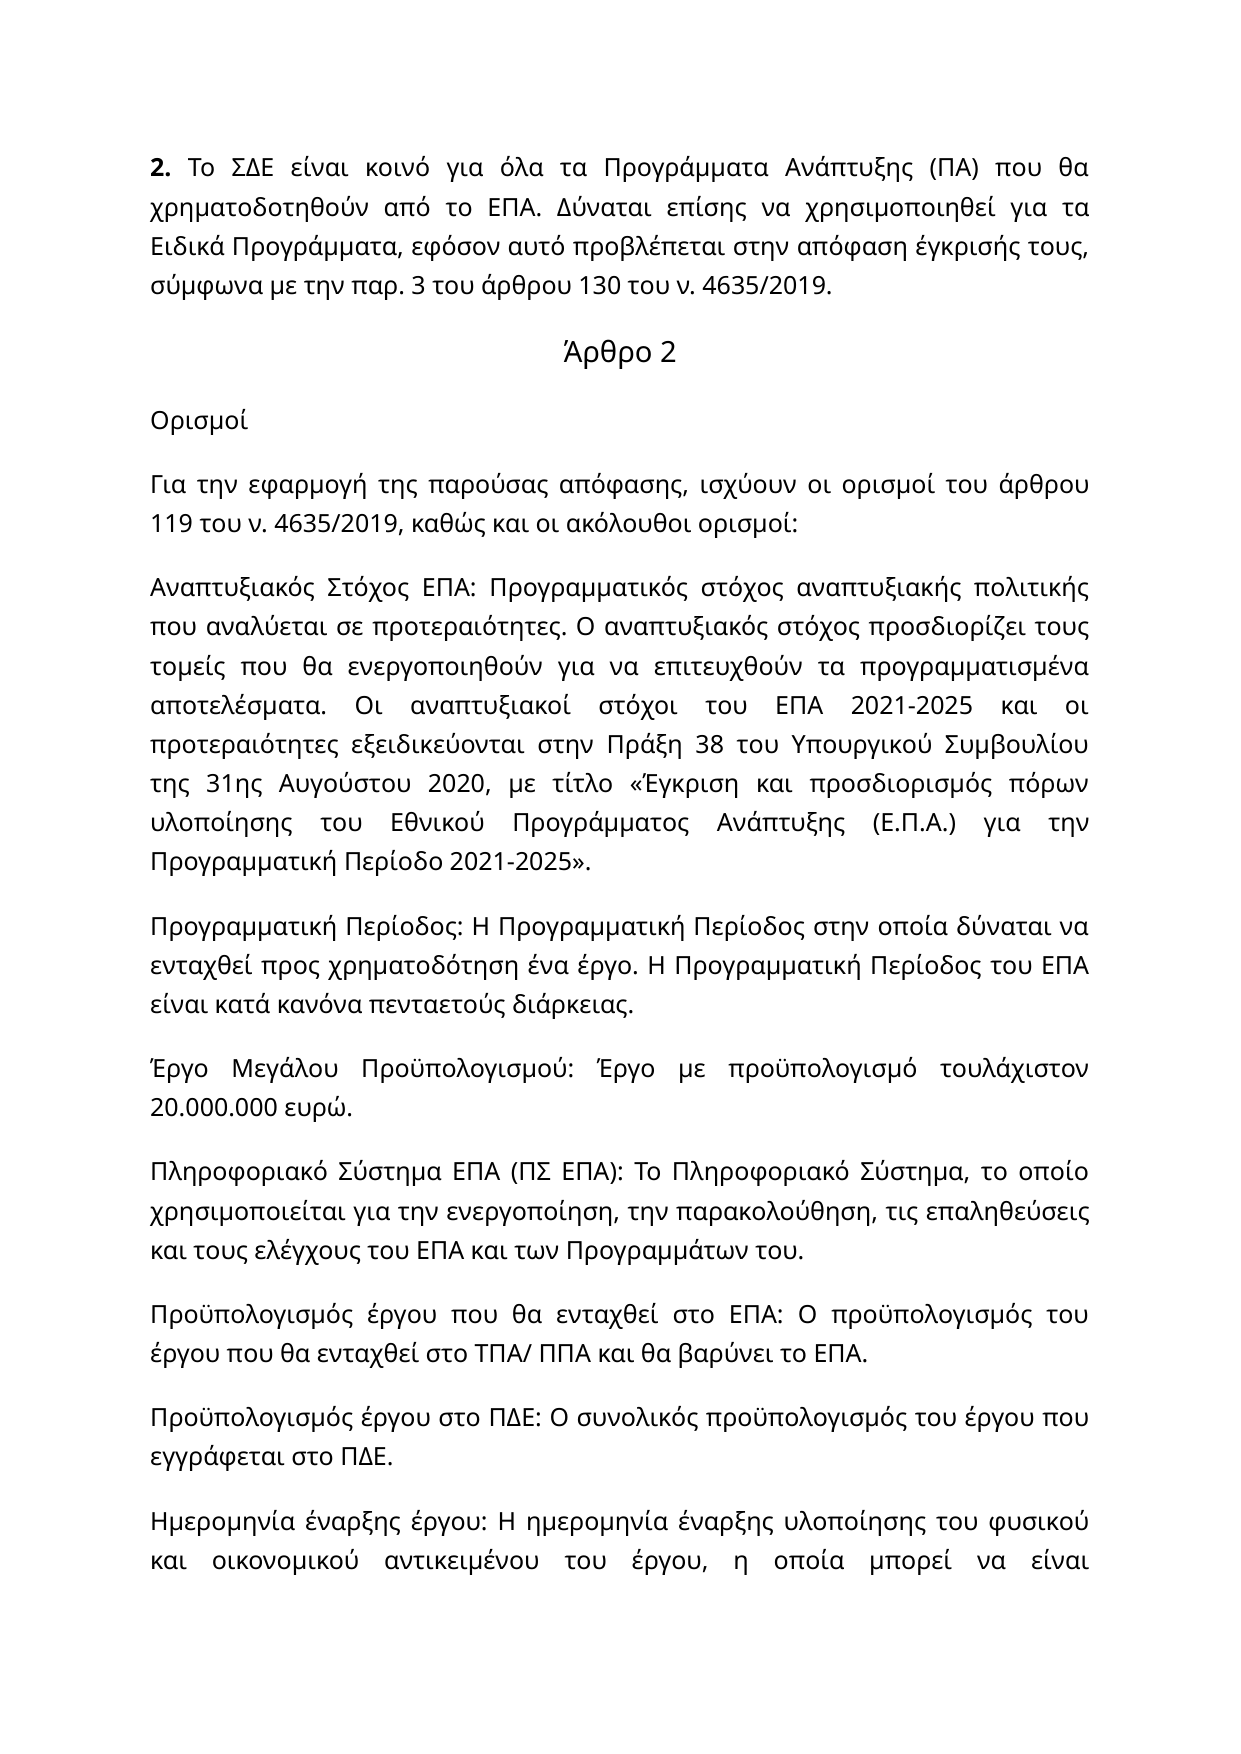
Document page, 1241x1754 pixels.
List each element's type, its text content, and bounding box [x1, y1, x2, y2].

text Ημερομηνία έναρξης έργου: Η ημερομηνία έναρξης υλοποίησης του φυσικού και οικονομικού αντικειμένου του έργου, η οποία μπορεί να είναι [150, 1503, 1090, 1576]
text Προγραμματική Περίοδος: Η Προγραμματική Περίοδος στην οποία δύναται να ενταχθεί προς χρηματοδότηση ένα έργο. Η Προγραμματική Περίοδος του ΕΠΑ είναι κατά κανόνα πενταετούς διάρκειας. [150, 908, 1090, 1021]
text Για την εφαρμογή της παρούσας απόφασης, ισχύουν οι ορισμοί του άρθρου 119 του ν. 4635/2019, καθώς και οι ακόλουθοι ορισμοί: [150, 466, 1090, 540]
text Πληροφοριακό Σύστημα ΕΠΑ (ΠΣ ΕΠΑ): Το Πληροφοριακό Σύστημα, το οποίο χρησιμοποιείται για την ενεργοποίηση, την παρακολούθηση, τις επαληθεύσεις και τους ελέγχους του ΕΠΑ και των Προγραμμάτων του. [150, 1154, 1090, 1266]
text Έργο Μεγάλου Προϋπολογισμού: Έργο με προϋπολογισμό τουλάχιστον 20.000.000 ευρώ. [150, 1051, 1090, 1124]
text Προϋπολογισμός έργου στο ΠΔΕ: Ο συνολικός προϋπολογισμός του έργου που εγγράφεται στο ΠΔΕ. [150, 1400, 1090, 1473]
text Προϋπολογισμός έργου που θα ενταχθεί στο ΕΠΑ: Ο προϋπολογισμός του έργου που θα ενταχθεί στο ΤΠΑ/ ΠΠΑ και θα βαρύνει το ΕΠΑ. [150, 1296, 1090, 1370]
text 2. Το ΣΔΕ είναι κοινό για όλα τα Προγράμματα Ανάπτυξης (ΠΑ) που θα χρηματοδοτηθούν από το ΕΠΑ. Δύναται επίσης να χρησιμοποιηθεί για τα Ειδικά Προγράμματα, εφόσον αυτό προβλέπεται στην απόφαση έγκρισής τους, σύμφωνα με την παρ. 3 του άρθρου 130 του ν. 4635/2019. [150, 150, 1090, 302]
text Αναπτυξιακός Στόχος ΕΠΑ: Προγραμματικός στόχος αναπτυξιακής πολιτικής που αναλύεται σε προτεραιότητες. Ο αναπτυξιακός στόχος προσδιορίζει τους τομείς που θα ενεργοποιηθούν για να επιτευχθούν τα προγραμματισμένα αποτελέσματα. Οι αναπτυξιακοί στόχοι του ΕΠΑ 2021-2025 και οι προτεραιότητες εξειδικεύονται στην Πράξη 38 του Υπουργικού Συμβουλίου της 31ης Αυγούστου 2020, με τίτλο «Έγκριση και προσδιορισμός πόρων υλοποίησης του Εθνικού Προγράμματος Ανάπτυξης (Ε.Π.Α.) για την Προγραμματική Περίοδο 2021-2025». [150, 570, 1090, 878]
text Ορισμοί [150, 402, 1090, 436]
subtitle Άρθρο 2 [150, 332, 1090, 371]
